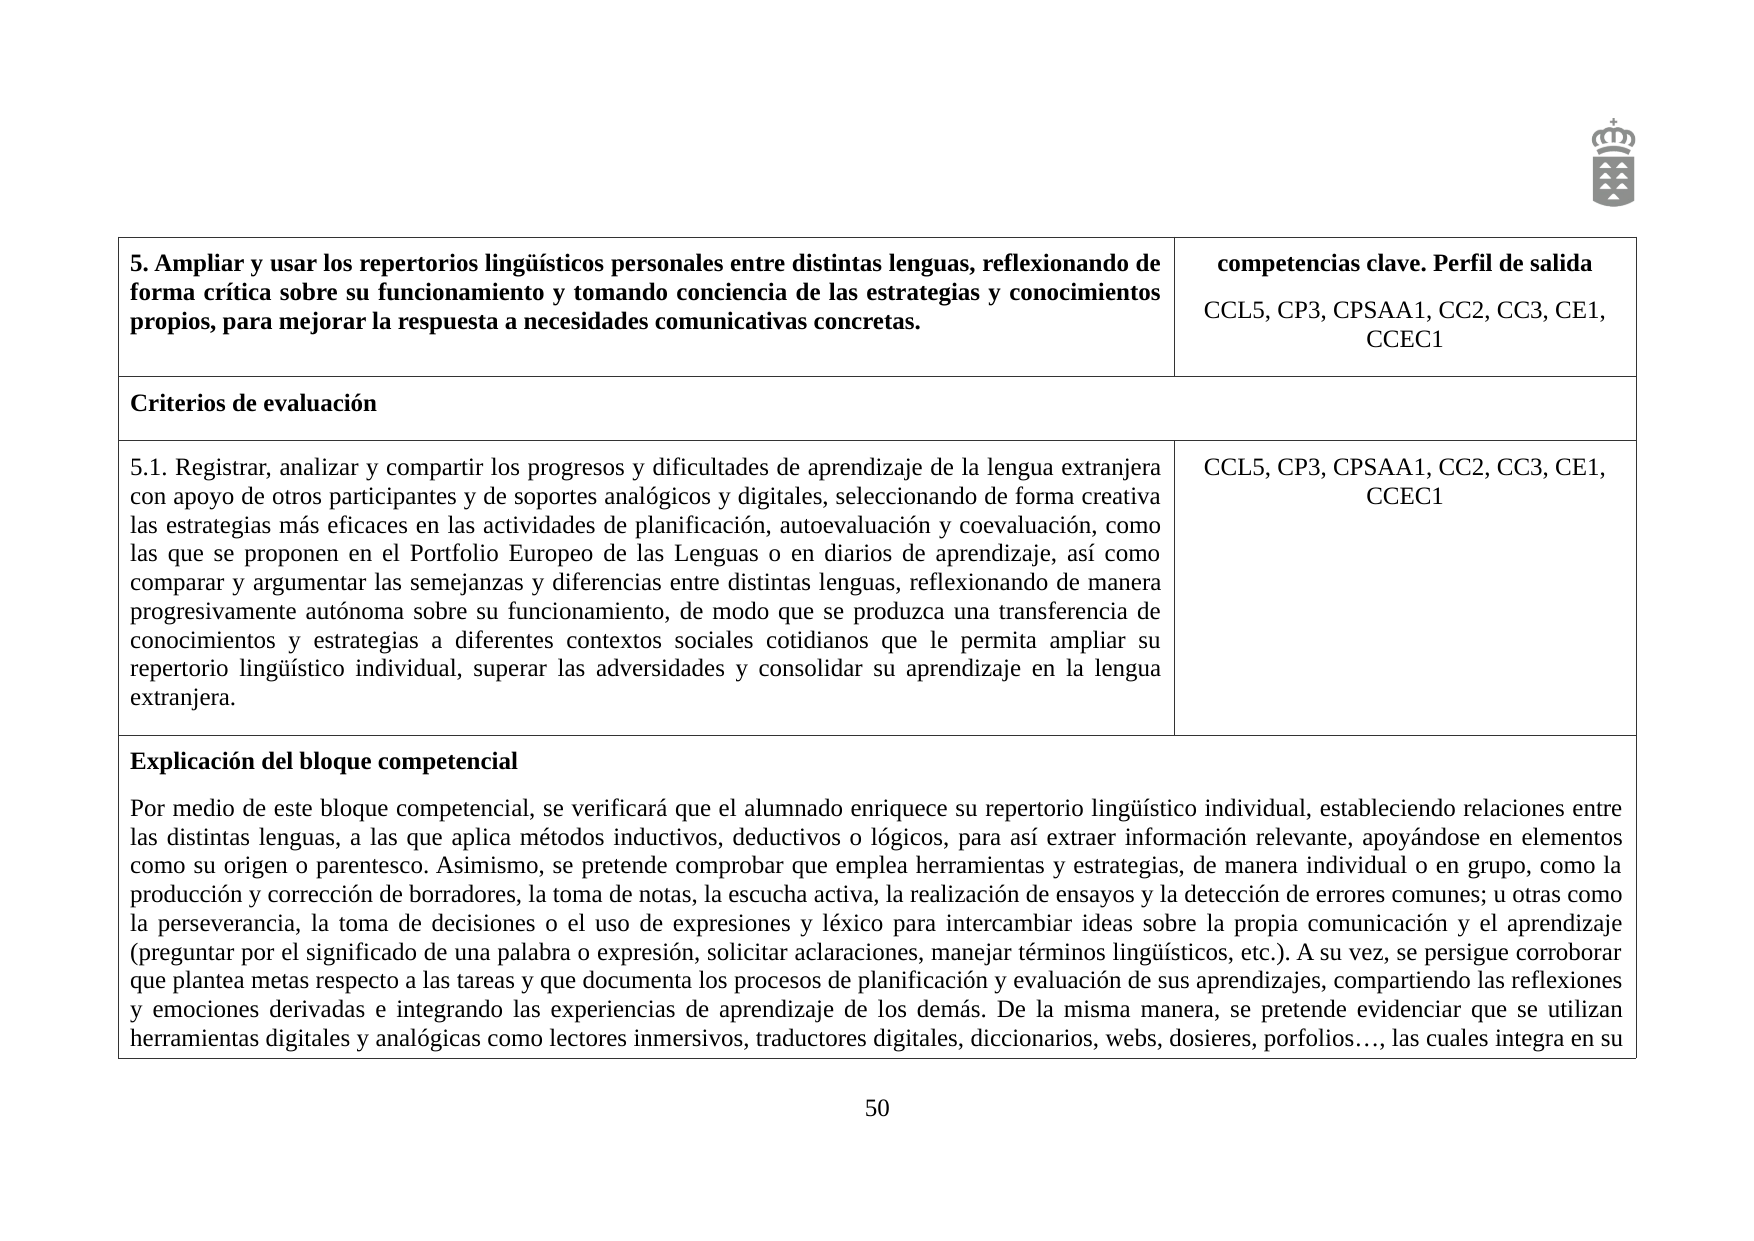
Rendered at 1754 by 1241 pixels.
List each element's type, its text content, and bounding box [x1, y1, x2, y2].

table_cell Criterios de evaluación [119, 377, 1636, 440]
table_cell Explicación del bloque competencial Por medio de este bloque competencial, se verificará que el alumnado enriquece su repertorio lingüístico individual, estableciendo relaciones entre las distintas lenguas, a las que aplica métodos inductivos, deductivos o lógicos, para así extraer información relevante, apoyándose en elementos como su origen o parentesco. Asimismo, se pretende comprobar que emplea herramientas y estrategias, de manera individual o en grupo, como la producción y corrección de borradores, la toma de notas, la escucha activa, la realización de ensayos y la detección de errores comunes; u otras como la perseverancia, la toma de decisiones o el uso de expresiones y léxico para intercambiar ideas sobre la propia comunicación y el aprendizaje (preguntar por el significado de una palabra o expresión, solicitar aclaraciones, manejar términos lingüísticos, etc.). A su vez, se persigue corroborar que plantea metas respecto a las tareas y que documenta los procesos de planificación y evaluación de sus aprendizajes, compartiendo las reflexiones y emociones derivadas e integrando las experiencias de aprendizaje de los demás. De la misma manera, se pretende evidenciar que se utilizan herramientas digitales y analógicas como lectores inmersivos, traductores digitales, diccionarios, webs, dosieres, porfolios…, las cuales integra en su [119, 736, 1636, 1058]
picture [1591, 118, 1636, 207]
table_header competencias clave. Perfil de salida CCL5, CP3, CPSAA1, CC2, CC3, CE1, CCEC1 [1175, 238, 1636, 376]
table_cell 5.1. Registrar, analizar y compartir los progresos y dificultades de aprendizaje de la lengua extranjera con apoyo de otros participantes y de soportes analógicos y digitales, seleccionando de forma creativa las estrategias más eficaces en las actividades de planificación, autoevaluación y coevaluación, como las que se proponen en el Portfolio Europeo de las Lenguas o en diarios de aprendizaje, así como comparar y argumentar las semejanzas y diferencias entre distintas lenguas, reflexionando de manera progresivamente autónoma sobre su funcionamiento, de modo que se produzca una transferencia de conocimientos y estrategias a diferentes contextos sociales cotidianos que le permita ampliar su repertorio lingüístico individual, superar las adversidades y consolidar su aprendizaje en la lengua extranjera. [119, 441, 1174, 734]
table_cell CCL5, CP3, CPSAA1, CC2, CC3, CE1, CCEC1 [1175, 441, 1636, 734]
table_header 5. Ampliar y usar los repertorios lingüísticos personales entre distintas lenguas, reflexionando de forma crítica sobre su funcionamiento y tomando conciencia de las estrategias y conocimientos propios, para mejorar la respuesta a necesidades comunicativas concretas. [119, 238, 1174, 376]
